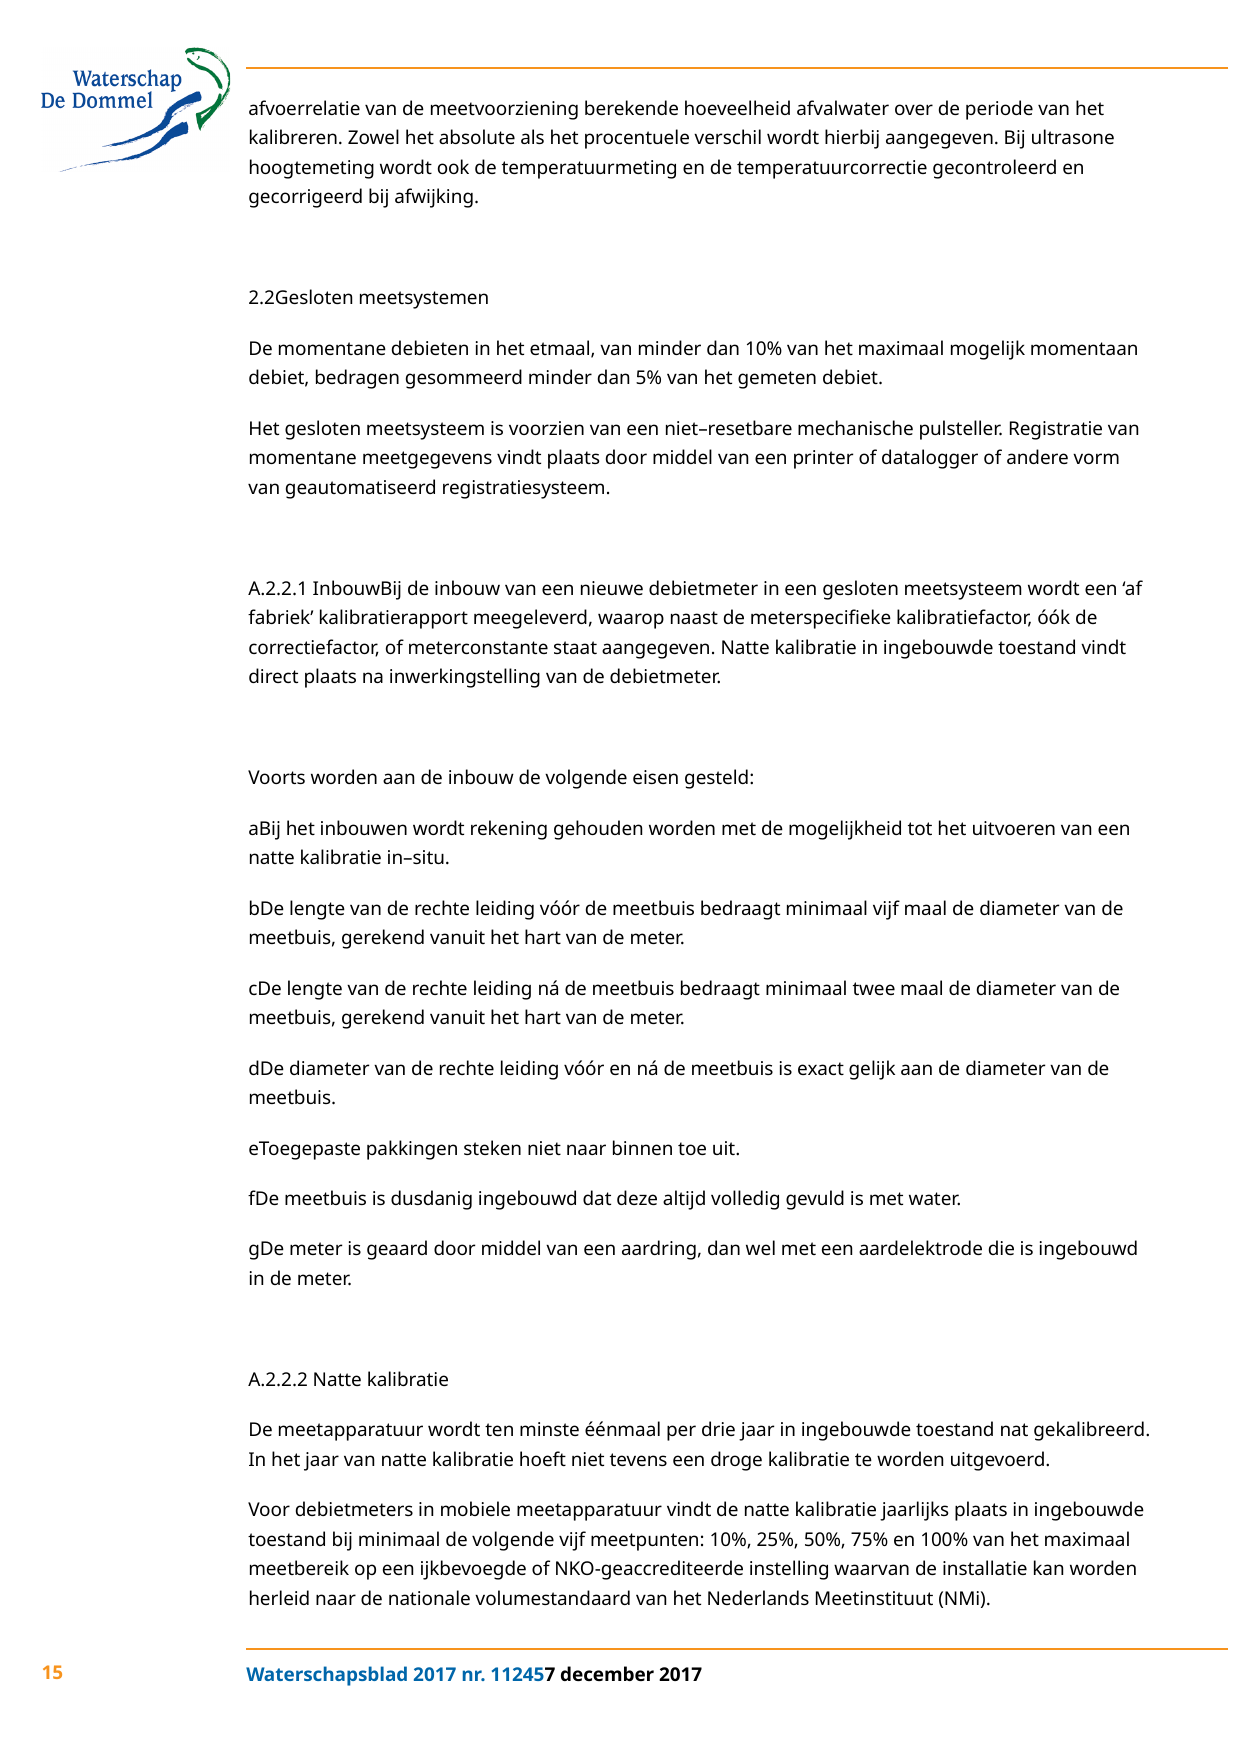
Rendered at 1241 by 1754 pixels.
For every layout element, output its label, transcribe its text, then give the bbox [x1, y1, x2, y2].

text afvoerrelatie van de meetvoorziening berekende hoeveelheid afvalwater over de periode van het kalibreren. Zowel het absolute als het procentuele verschil wordt hierbij aangegeven. Bij ultrasone hoogtemeting wordt ook de temperatuurmeting en de temperatuurcorrectie gecontroleerd en gecorrigeerd bij afwijking. [248, 95, 1152, 209]
text aBij het inbouwen wordt rekening gehouden worden met de mogelijkheid tot het uitvoeren van een natte kalibratie in–situ. [248, 815, 1152, 870]
text A.2.2.2 Natte kalibratie [248, 1366, 1152, 1392]
text A.2.2.1 InbouwBij de inbouw van een nieuwe debietmeter in een gesloten meetsysteem wordt een ‘af fabriek’ kalibratierapport meegeleverd, waarop naast de meterspecifieke kalibratiefactor, óók de correctiefactor, of meterconstante staat aangegeven. Natte kalibratie in ingebouwde toestand vindt direct plaats na inwerkingstelling van de debietmeter. [248, 575, 1152, 689]
text gDe meter is geaard door middel van een aardring, dan wel met een aardelektrode die is ingebouwd in de meter. [248, 1236, 1152, 1291]
text Voorts worden aan de inbouw de volgende eisen gesteld: [248, 764, 1152, 790]
text fDe meetbuis is dusdanig ingebouwd dat deze altijd volledig gevuld is met water. [248, 1185, 1152, 1211]
text eToegepaste pakkingen steken niet naar binnen toe uit. [248, 1135, 1152, 1161]
text De meetapparatuur wordt ten minste éénmaal per drie jaar in ingebouwde toestand nat gekalibreerd. In het jaar van natte kalibratie hoeft niet tevens een droge kalibratie te worden uitgevoerd. [248, 1416, 1152, 1472]
text bDe lengte van de rechte leiding vóór de meetbuis bedraagt minimaal vijf maal de diameter van de meetbuis, gerekend vanuit het hart van de meter. [248, 895, 1152, 950]
text 2.2Gesloten meetsystemen [248, 284, 1152, 310]
text De momentane debieten in het etmaal, van minder dan 10% van het maximaal mogelijk momentaan debiet, bedragen gesommeerd minder dan 5% van het gemeten debiet. [248, 335, 1152, 390]
text Voor debietmeters in mobiele meetapparatuur vindt de natte kalibratie jaarlijks plaats in ingebouwde toestand bij minimaal de volgende vijf meetpunten: 10%, 25%, 50%, 75% en 100% van het maximaal meetbereik op een ijkbevoegde of NKO-geaccrediteerde instelling waarvan de installatie kan worden herleid naar de nationale volumestandaard van het Nederlands Meetinstituut (NMi). [248, 1496, 1152, 1611]
text dDe diameter van de rechte leiding vóór en ná de meetbuis is exact gelijk aan de diameter van de meetbuis. [248, 1055, 1152, 1110]
text cDe lengte van de rechte leiding ná de meetbuis bedraagt minimaal twee maal de diameter van de meetbuis, gerekend vanuit het hart van de meter. [248, 975, 1152, 1030]
picture [41, 47, 231, 172]
text Het gesloten meetsysteem is voorzien van een niet–resetbare mechanische pulsteller. Registratie van momentane meetgegevens vindt plaats door middel van een printer of datalogger of andere vorm van geautomatiseerd registratiesysteem. [248, 415, 1152, 500]
